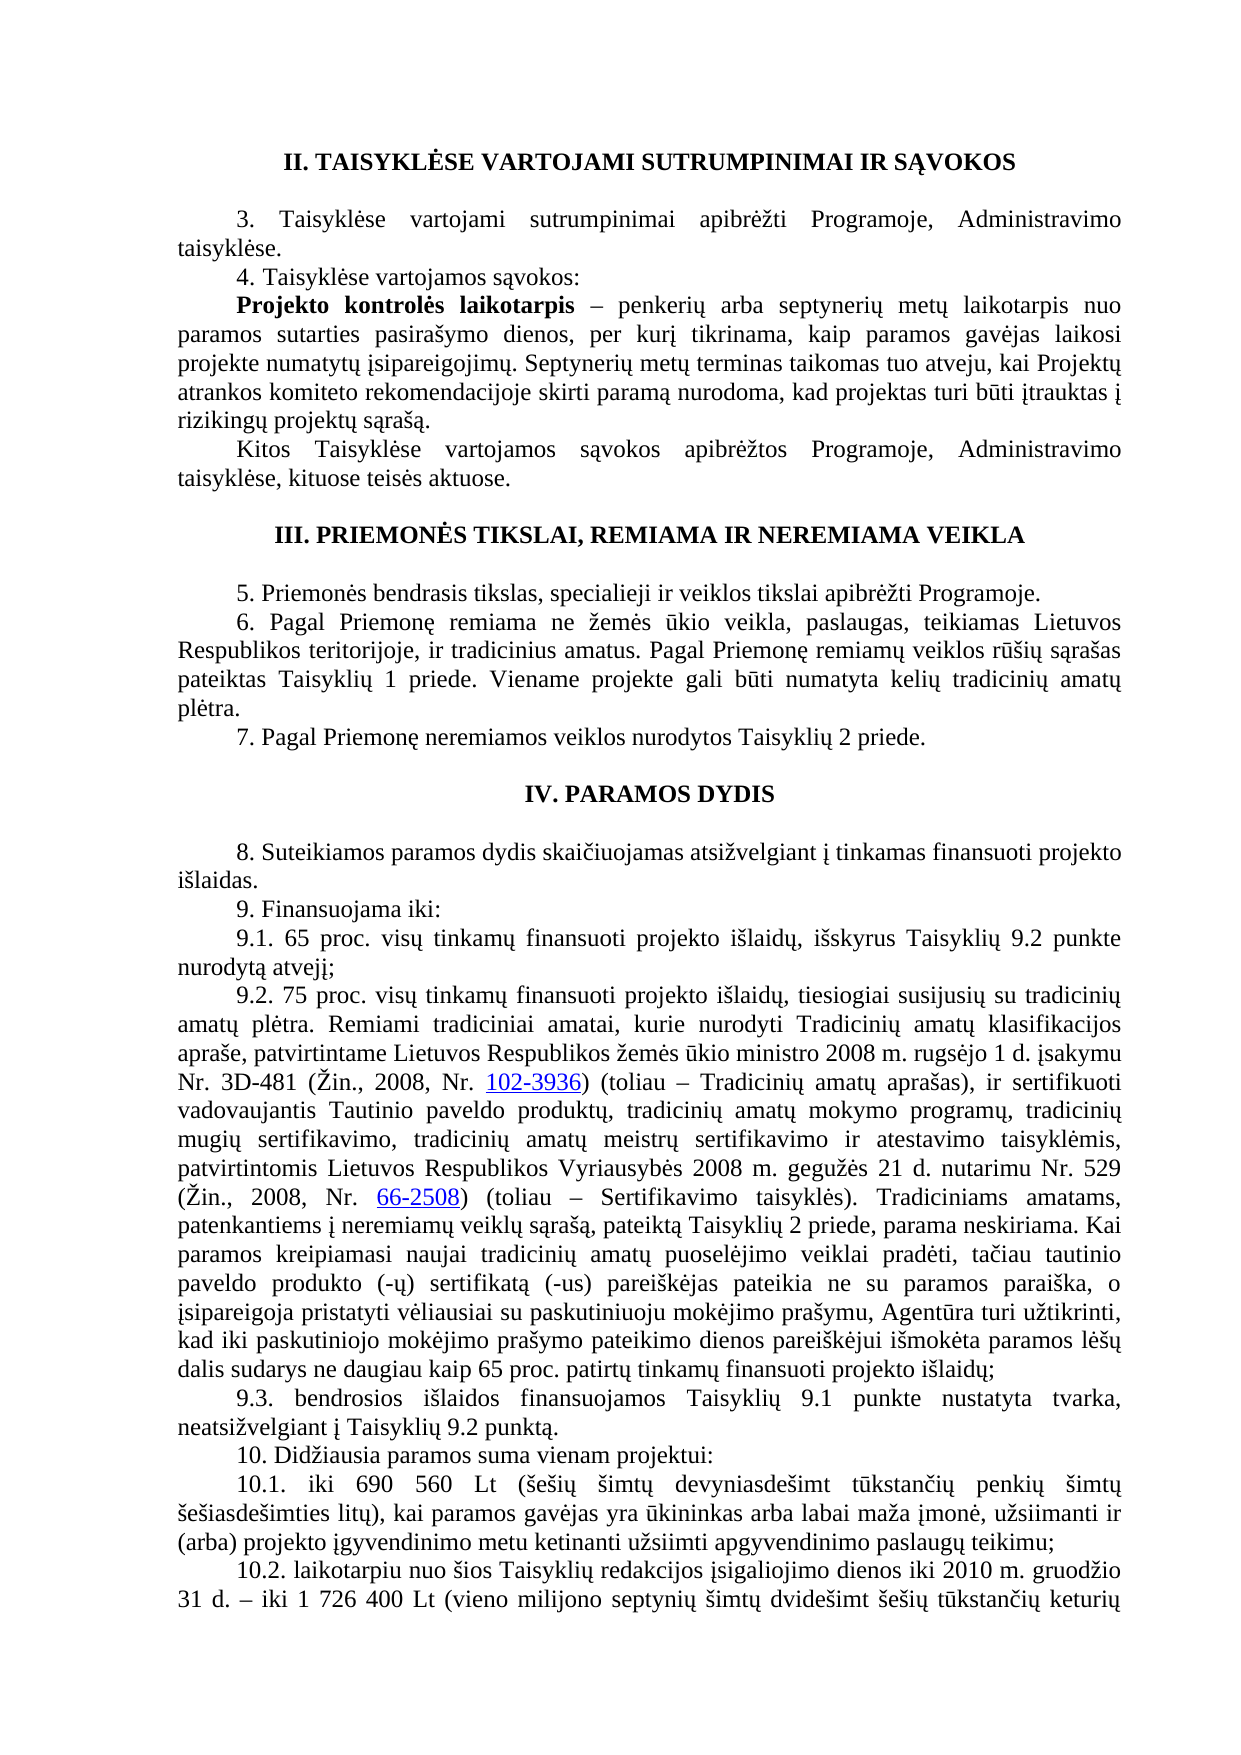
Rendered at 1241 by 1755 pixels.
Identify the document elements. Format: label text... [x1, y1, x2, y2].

text 10. Didžiausia paramos suma vienam projektui: [177, 1441, 1122, 1469]
text 7. Pagal Priemonę neremiamos veiklos nurodytos Taisyklių 2 priede. [177, 722, 1122, 751]
text III. PRIEMONĖS TIKSLAI, REMIAMA IR NEREMIAMA VEIKLA [177, 521, 1122, 549]
text Projekto kontrolės laikotarpis – penkerių arba septynerių metų laikotarpis nuo paramos sutarties pasirašymo dienos, per kurį tikrinama, kaip paramos gavėjas laikosi projekte numatytų įsipareigojimų. Septynerių metų terminas taikomas tuo atveju, kai Projektų atrankos komiteto rekomendacijoje skirti paramą nurodoma, kad projektas turi būti įtrauktas į rizikingų projektų sąrašą. [177, 291, 1122, 434]
text 4. Taisyklėse vartojamos sąvokos: [177, 262, 1122, 291]
text 9.1. 65 proc. visų tinkamų finansuoti projekto išlaidų, išskyrus Taisyklių 9.2 punkte nurodytą atvejį; [177, 923, 1122, 981]
text 9.2. 75 proc. visų tinkamų finansuoti projekto išlaidų, tiesiogiai susijusių su tradicinių amatų plėtra. Remiami tradiciniai amatai, kurie nurodyti Tradicinių amatų klasifikacijos apraše, patvirtintame Lietuvos Respublikos žemės ūkio ministro 2008 m. rugsėjo 1 d. įsakymu Nr. 3D-481 (Žin., 2008, Nr. 102-3936) (toliau – Tradicinių amatų aprašas), ir sertifikuoti vadovaujantis Tautinio paveldo produktų, tradicinių amatų mokymo programų, tradicinių mugių sertifikavimo, tradicinių amatų meistrų sertifikavimo ir atestavimo taisyklėmis, patvirtintomis Lietuvos Respublikos Vyriausybės 2008 m. gegužės 21 d. nutarimu Nr. 529 (Žin., 2008, Nr. 66-2508) (toliau – Sertifikavimo taisyklės). Tradiciniams amatams, patenkantiems į neremiamų veiklų sąrašą, pateiktą Taisyklių 2 priede, parama neskiriama. Kai paramos kreipiamasi naujai tradicinių amatų puoselėjimo veiklai pradėti, tačiau tautinio paveldo produkto (-ų) sertifikatą (-us) pareiškėjas pateikia ne su paramos paraiška, o įsipareigoja pristatyti vėliausiai su paskutiniuoju mokėjimo prašymu, Agentūra turi užtikrinti, kad iki paskutiniojo mokėjimo prašymo pateikimo dienos pareiškėjui išmokėta paramos lėšų dalis sudarys ne daugiau kaip 65 proc. patirtų tinkamų finansuoti projekto išlaidų; [177, 981, 1122, 1383]
text 9. Finansuojama iki: [177, 894, 1122, 923]
text 10.2. laikotarpiu nuo šios Taisyklių redakcijos įsigaliojimo dienos iki 2010 m. gruodžio 31 d. – iki 1 726 400 Lt (vieno milijono septynių šimtų dvidešimt šešių tūkstančių keturių [177, 1556, 1122, 1613]
text IV. PARAMOS DYDIS [177, 779, 1122, 808]
text 6. Pagal Priemonę remiama ne žemės ūkio veikla, paslaugas, teikiamas Lietuvos Respublikos teritorijoje, ir tradicinius amatus. Pagal Priemonę remiamų veiklos rūšių sąrašas pateiktas Taisyklių 1 priede. Viename projekte gali būti numatyta kelių tradicinių amatų plėtra. [177, 607, 1122, 722]
text 10.1. iki 690 560 Lt (šešių šimtų devyniasdešimt tūkstančių penkių šimtų šešiasdešimties litų), kai paramos gavėjas yra ūkininkas arba labai maža įmonė, užsiimanti ir (arba) projekto įgyvendinimo metu ketinanti užsiimti apgyvendinimo paslaugų teikimu; [177, 1469, 1122, 1556]
text 5. Priemonės bendrasis tikslas, specialieji ir veiklos tikslai apibrėžti Programoje. [177, 578, 1122, 607]
text Kitos Taisyklėse vartojamos sąvokos apibrėžtos Programoje, Administravimo taisyklėse, kituose teisės aktuose. [177, 434, 1122, 492]
text II. TAISYKLĖSE VARTOJAMI SUTRUMPINIMAI IR SĄVOKOS [177, 147, 1122, 176]
text 3. Taisyklėse vartojami sutrumpinimai apibrėžti Programoje, Administravimo taisyklėse. [177, 204, 1122, 262]
text 9.3. bendrosios išlaidos finansuojamos Taisyklių 9.1 punkte nustatyta tvarka, neatsižvelgiant į Taisyklių 9.2 punktą. [177, 1383, 1122, 1441]
text 8. Suteikiamos paramos dydis skaičiuojamas atsižvelgiant į tinkamas finansuoti projekto išlaidas. [177, 837, 1122, 894]
